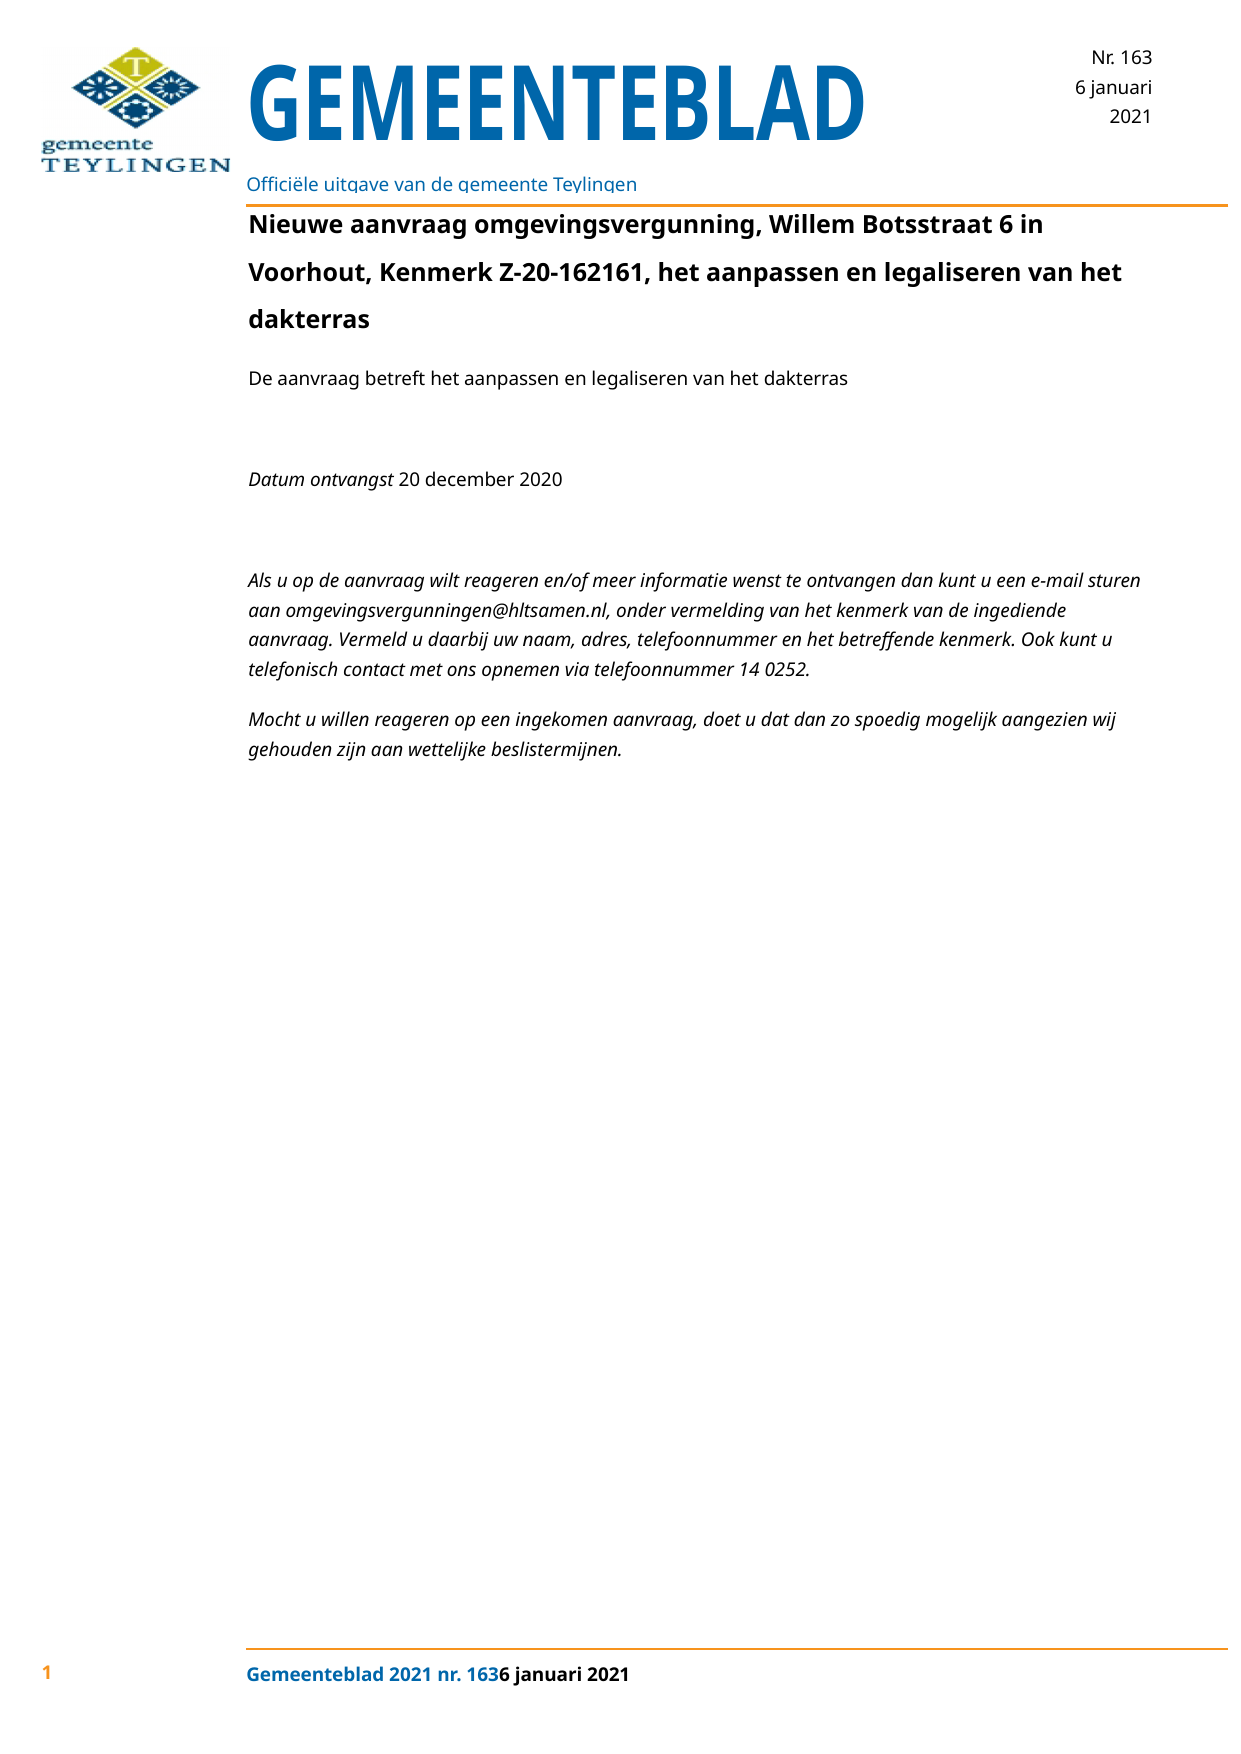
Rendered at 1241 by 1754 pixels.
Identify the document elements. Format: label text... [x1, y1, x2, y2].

text De aanvraag betreft het aanpassen en legaliseren van het dakterras [248, 366, 1152, 391]
text Nieuwe aanvraag omgevingsvergunning, Willem Botsstraat 6 in Voorhout, Kenmerk Z-20-162161, het aanpassen en legaliseren van het dakterras [248, 207, 1152, 336]
text Datum ontvangst 20 december 2020 [248, 466, 1152, 492]
picture [41, 47, 231, 172]
text Als u op de aanvraag wilt reageren en/of meer informatie wenst te ontvangen dan kunt u een e-mail sturen aan omgevingsvergunningen@hltsamen.nl, onder vermelding van het kenmerk van de ingediende aanvraag. Vermeld u daarbij uw naam, adres, telefoonnummer en het betreffende kenmerk. Ook kunt u telefonisch contact met ons opnemen via telefoonnummer 14 0252. [248, 567, 1152, 682]
text Mocht u willen reageren op een ingekomen aanvraag, doet u dat dan zo spoedig mogelijk aangezien wij gehouden zijn aan wettelijke beslistermijnen. [248, 706, 1152, 762]
